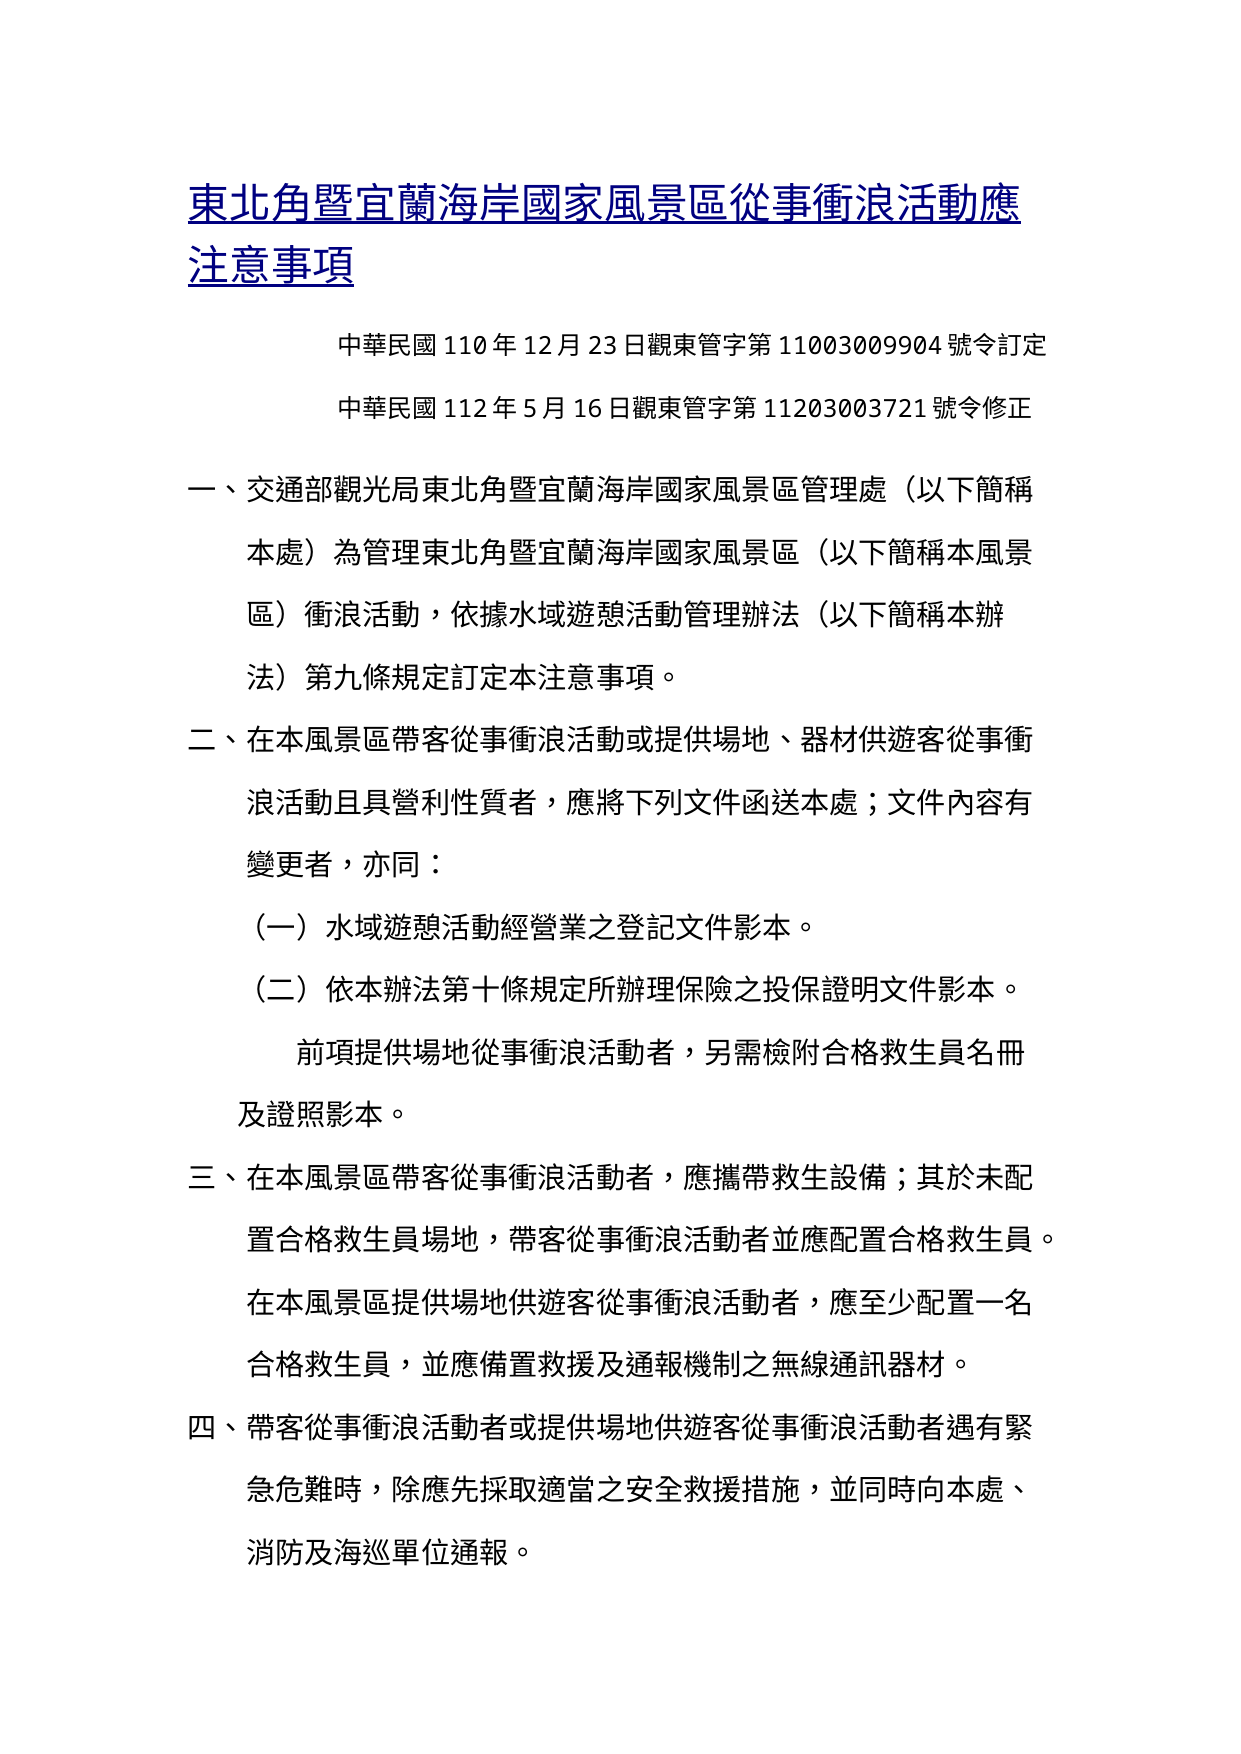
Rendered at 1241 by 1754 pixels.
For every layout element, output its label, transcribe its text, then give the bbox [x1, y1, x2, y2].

text 中華民國112年5月16日觀東管字第11203003721號令修正 [337, 365, 1053, 427]
text 四、帶客從事衝浪活動者或提供場地供遊客從事衝浪活動者遇有緊急危難時，除應先採取適當之安全救援措施，並同時向本處、消防及海巡單位通報。 [187, 1384, 1053, 1571]
text 三、在本風景區帶客從事衝浪活動者，應攜帶救生設備；其於未配置合格救生員場地，帶客從事衝浪活動者並應配置合格救生員。在本風景區提供場地供遊客從事衝浪活動者，應至少配置一名合格救生員，並應備置救援及通報機制之無線通訊器材。 [187, 1134, 1053, 1384]
text 一、交通部觀光局東北角暨宜蘭海岸國家風景區管理處（以下簡稱本處）為管理東北角暨宜蘭海岸國家風景區（以下簡稱本風景區）衝浪活動，依據水域遊憩活動管理辦法（以下簡稱本辦法）第九條規定訂定本注意事項。 [187, 446, 1053, 696]
text 前項提供場地從事衝浪活動者，另需檢附合格救生員名冊及證照影本。 [237, 1009, 1053, 1134]
text 二、在本風景區帶客從事衝浪活動或提供場地、器材供遊客從事衝浪活動且具營利性質者，應將下列文件函送本處；文件內容有變更者，亦同： [187, 696, 1053, 884]
text 東北角暨宜蘭海岸國家風景區從事衝浪活動應注意事項 [187, 158, 1053, 283]
text 中華民國110年12月23日觀東管字第11003009904號令訂定 [337, 302, 1053, 365]
text （二）依本辦法第十條規定所辦理保險之投保證明文件影本。 [237, 946, 1053, 1009]
text （一）水域遊憩活動經營業之登記文件影本。 [237, 884, 1053, 946]
